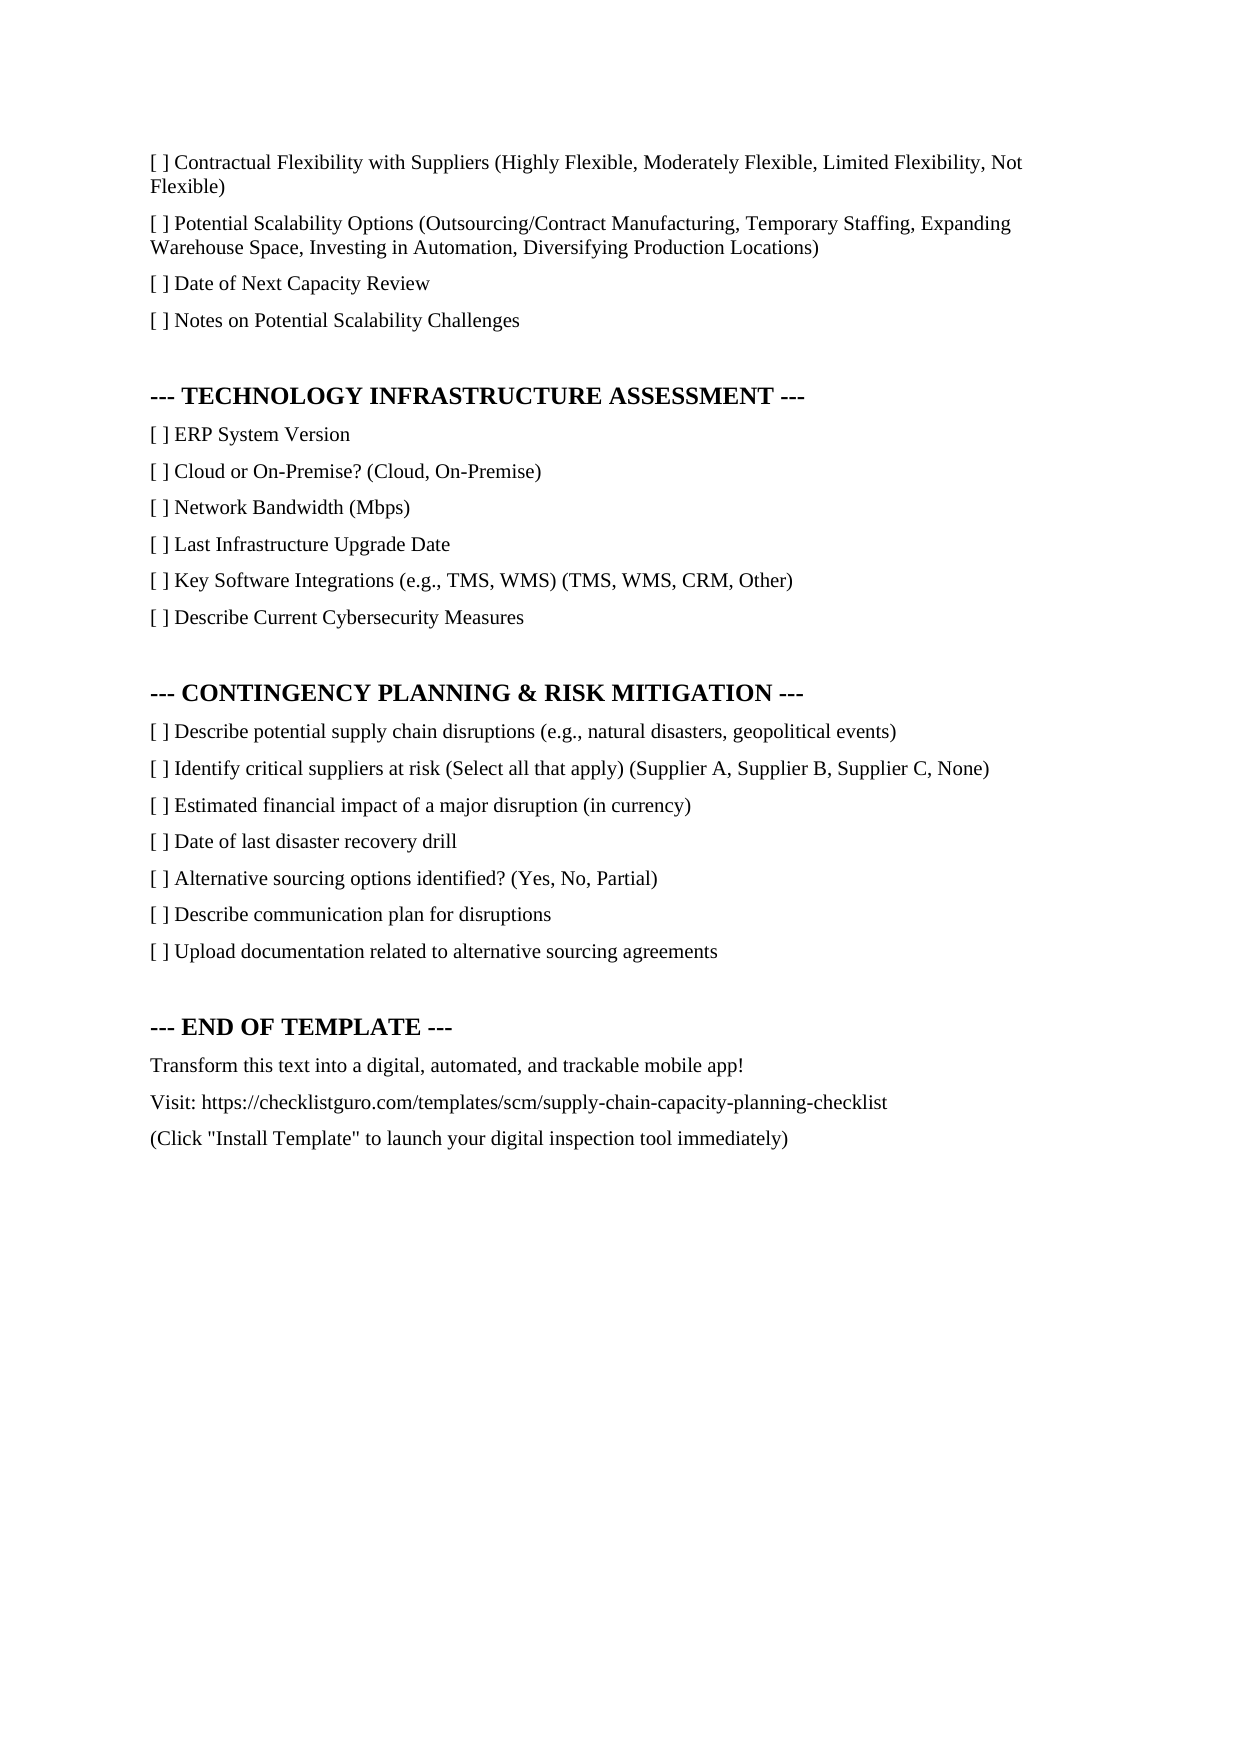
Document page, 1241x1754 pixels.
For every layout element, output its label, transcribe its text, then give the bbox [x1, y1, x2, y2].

text [ ] Describe potential supply chain disruptions (e.g., natural disasters, geopolitical events) [150, 719, 1090, 743]
text [ ] Estimated financial impact of a major disruption (in currency) [150, 792, 1090, 817]
text --- END OF TEMPLATE --- [150, 1012, 1090, 1041]
text [ ] Describe communication plan for disruptions [150, 902, 1090, 926]
text Visit: https://checklistguro.com/templates/scm/supply-chain-capacity-planning-checklist [150, 1090, 1090, 1114]
text [ ] Describe Current Cybersecurity Measures [150, 605, 1090, 629]
text --- TECHNOLOGY INFRASTRUCTURE ASSESSMENT --- [150, 381, 1090, 410]
text [ ] Potential Scalability Options (Outsourcing/Contract Manufacturing, Temporary Staffing, Expanding Warehouse Space, Investing in Automation, Diversifying Production Locations) [150, 211, 1090, 259]
text [ ] Cloud or On-Premise? (Cloud, On-Premise) [150, 459, 1090, 483]
text (Click "Install Template" to launch your digital inspection tool immediately) [150, 1126, 1090, 1150]
text Transform this text into a digital, automated, and trackable mobile app! [150, 1053, 1090, 1077]
text [ ] Last Infrastructure Upgrade Date [150, 532, 1090, 556]
text --- CONTINGENCY PLANNING & RISK MITIGATION --- [150, 678, 1090, 707]
text [ ] Alternative sourcing options identified? (Yes, No, Partial) [150, 866, 1090, 890]
text [ ] Key Software Integrations (e.g., TMS, WMS) (TMS, WMS, CRM, Other) [150, 568, 1090, 592]
text [ ] ERP System Version [150, 422, 1090, 446]
text [ ] Identify critical suppliers at risk (Select all that apply) (Supplier A, Supplier B, Supplier C, None) [150, 756, 1090, 780]
text [ ] Network Bandwidth (Mbps) [150, 495, 1090, 519]
text [ ] Date of last disaster recovery drill [150, 829, 1090, 853]
text [ ] Upload documentation related to alternative sourcing agreements [150, 939, 1090, 963]
text [ ] Contractual Flexibility with Suppliers (Highly Flexible, Moderately Flexible, Limited Flexibility, Not Flexible) [150, 150, 1090, 198]
text [ ] Notes on Potential Scalability Challenges [150, 308, 1090, 332]
text [ ] Date of Next Capacity Review [150, 271, 1090, 295]
